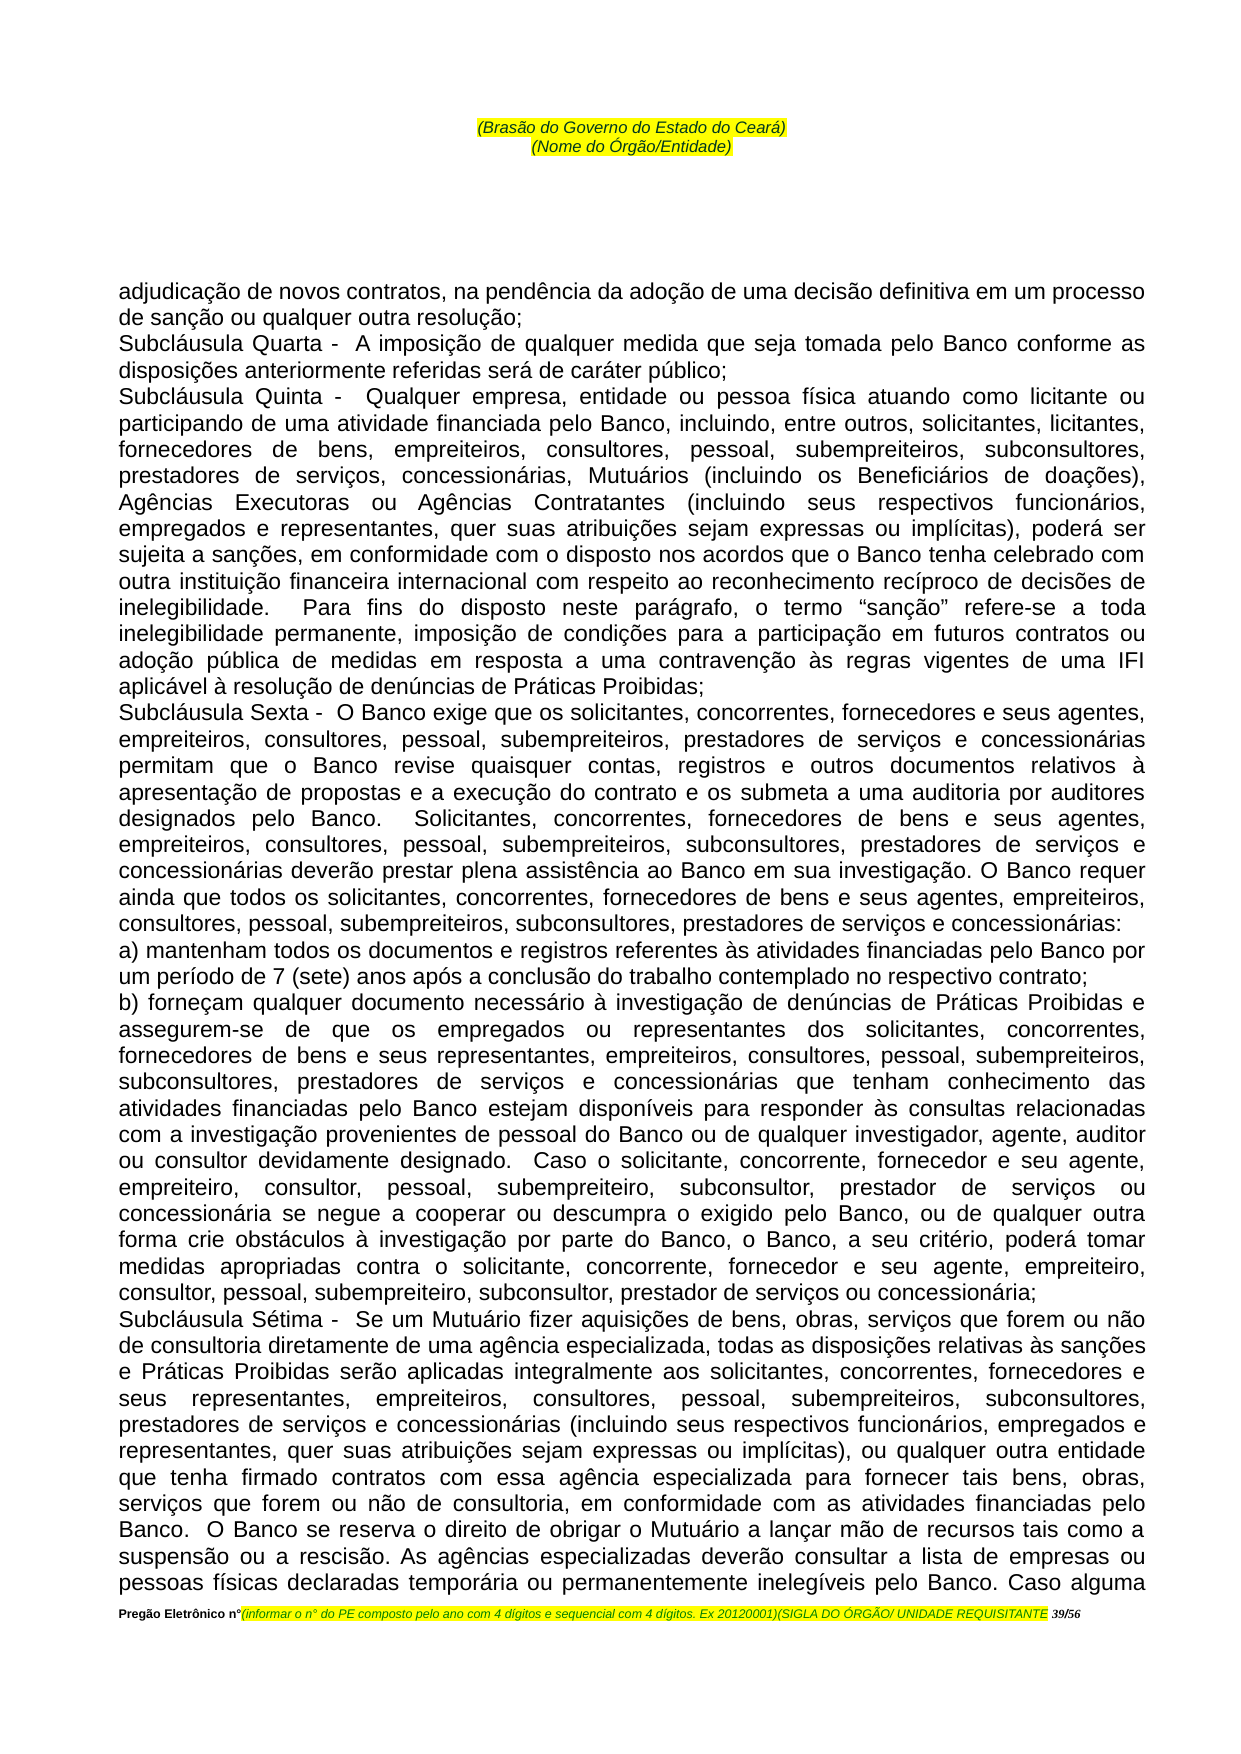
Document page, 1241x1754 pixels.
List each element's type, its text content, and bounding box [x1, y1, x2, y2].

text adjudicação de novos contratos, na pendência da adoção de uma decisão definitiva em um processo de sanção ou qualquer outra resolução; [118, 278, 1146, 330]
text Subcláusula Quarta - A imposição de qualquer medida que seja tomada pelo Banco conforme as disposições anteriormente referidas será de caráter público; [118, 330, 1146, 383]
text a) mantenham todos os documentos e registros referentes às atividades financiadas pelo Banco por um período de 7 (sete) anos após a conclusão do trabalho contemplado no respectivo contrato; [118, 937, 1146, 989]
text Subcláusula Sétima - Se um Mutuário fizer aquisições de bens, obras, serviços que forem ou não de consultoria diretamente de uma agência especializada, todas as disposições relativas às sanções e Práticas Proibidas serão aplicadas integralmente aos solicitantes, concorrentes, fornecedores e seus representantes, empreiteiros, consultores, pessoal, subempreiteiros, subconsultores, prestadores de serviços e concessionárias (incluindo seus respectivos funcionários, empregados e representantes, quer suas atribuições sejam expressas ou implícitas), ou qualquer outra entidade que tenha firmado contratos com essa agência especializada para fornecer tais bens, obras, serviços que forem ou não de consultoria, em conformidade com as atividades financiadas pelo Banco. O Banco se reserva o direito de obrigar o Mutuário a lançar mão de recursos tais como a suspensão ou a rescisão. As agências especializadas deverão consultar a lista de empresas ou pessoas físicas declaradas temporária ou permanentemente inelegíveis pelo Banco. Caso alguma [118, 1306, 1146, 1595]
text b) forneçam qualquer documento necessário à investigação de denúncias de Práticas Proibidas e assegurem-se de que os empregados ou representantes dos solicitantes, concorrentes, fornecedores de bens e seus representantes, empreiteiros, consultores, pessoal, subempreiteiros, subconsultores, prestadores de serviços e concessionárias que tenham conhecimento das atividades financiadas pelo Banco estejam disponíveis para responder às consultas relacionadas com a investigação provenientes de pessoal do Banco ou de qualquer investigador, agente, auditor ou consultor devidamente designado. Caso o solicitante, concorrente, fornecedor e seu agente, empreiteiro, consultor, pessoal, subempreiteiro, subconsultor, prestador de serviços ou concessionária se negue a cooperar ou descumpra o exigido pelo Banco, ou de qualquer outra forma crie obstáculos à investigação por parte do Banco, o Banco, a seu critério, poderá tomar medidas apropriadas contra o solicitante, concorrente, fornecedor e seu agente, empreiteiro, consultor, pessoal, subempreiteiro, subconsultor, prestador de serviços ou concessionária; [118, 989, 1146, 1306]
text Subcláusula Sexta - O Banco exige que os solicitantes, concorrentes, fornecedores e seus agentes, empreiteiros, consultores, pessoal, subempreiteiros, prestadores de serviços e concessionárias permitam que o Banco revise quaisquer contas, registros e outros documentos relativos à apresentação de propostas e a execução do contrato e os submeta a uma auditoria por auditores designados pelo Banco. Solicitantes, concorrentes, fornecedores de bens e seus agentes, empreiteiros, consultores, pessoal, subempreiteiros, subconsultores, prestadores de serviços e concessionárias deverão prestar plena assistência ao Banco em sua investigação. O Banco requer ainda que todos os solicitantes, concorrentes, fornecedores de bens e seus agentes, empreiteiros, consultores, pessoal, subempreiteiros, subconsultores, prestadores de serviços e concessionárias: [118, 699, 1146, 937]
text Subcláusula Quinta - Qualquer empresa, entidade ou pessoa física atuando como licitante ou participando de uma atividade financiada pelo Banco, incluindo, entre outros, solicitantes, licitantes, fornecedores de bens, empreiteiros, consultores, pessoal, subempreiteiros, subconsultores, prestadores de serviços, concessionárias, Mutuários (incluindo os Beneficiários de doações), Agências Executoras ou Agências Contratantes (incluindo seus respectivos funcionários, empregados e representantes, quer suas atribuições sejam expressas ou implícitas), poderá ser sujeita a sanções, em conformidade com o disposto nos acordos que o Banco tenha celebrado com outra instituição financeira internacional com respeito ao reconhecimento recíproco de decisões de inelegibilidade. Para fins do disposto neste parágrafo, o termo “sanção” refere-se a toda inelegibilidade permanente, imposição de condições para a participação em futuros contratos ou adoção pública de medidas em resposta a uma contravenção às regras vigentes de uma IFI aplicável à resolução de denúncias de Práticas Proibidas; [118, 383, 1146, 699]
